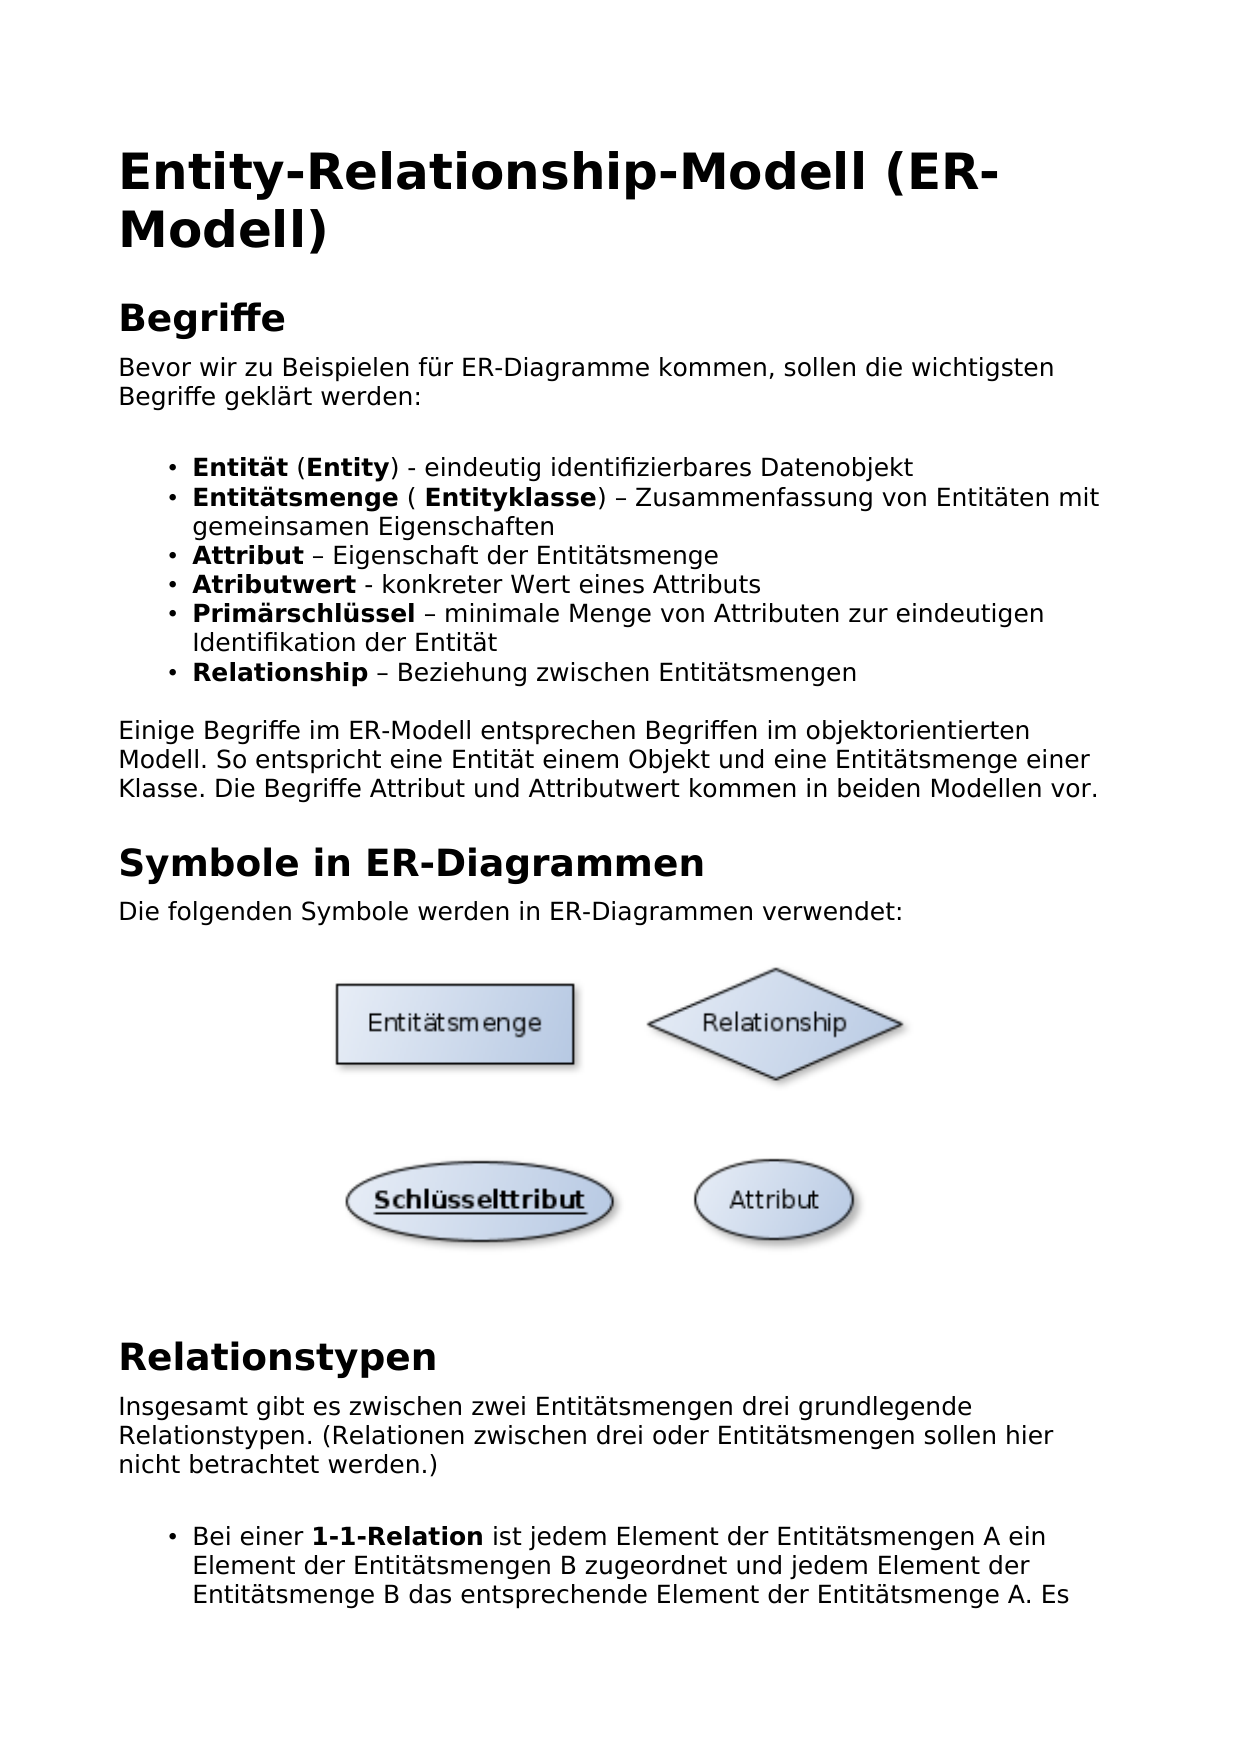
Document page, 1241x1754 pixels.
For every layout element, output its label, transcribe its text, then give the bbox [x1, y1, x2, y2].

list Entität (Entity) - eindeutig identifizierbares Datenobjekt [177, 453, 1122, 483]
list Atributwert - konkreter Wert eines Attributs [177, 570, 1122, 599]
list Bei einer 1-1-Relation ist jedem Element der Entitätsmengen A ein Element der Entitätsmengen B zugeordnet und jedem Element der Entitätsmenge B das entsprechende Element der Entitätsmenge A. Es [177, 1522, 1122, 1609]
text Einige Begriffe im ER-Modell entsprechen Begriffen im objektorientierten Modell. So entspricht eine Entität einem Objekt und eine Entitätsmenge einer Klasse. Die Begriffe Attribut und Attributwert kommen in beiden Modellen vor. [118, 716, 1122, 804]
picture [307, 939, 933, 1270]
text Insgesamt gibt es zwischen zwei Entitätsmengen drei grundlegende Relationstypen. (Relationen zwischen drei oder Entitätsmengen sollen hier nicht betrachtet werden.) [118, 1392, 1122, 1480]
subtitle Begriffe [118, 297, 1122, 341]
subtitle Symbole in ER-Diagrammen [118, 841, 1122, 885]
text Bevor wir zu Beispielen für ER-Diagramme kommen, sollen die wichtigsten Begriffe geklärt werden: [118, 353, 1122, 412]
subtitle Entity-Relationship-Modell (ER-Modell) [118, 143, 1122, 259]
text Die folgenden Symbole werden in ER-Diagrammen verwendet: [118, 897, 1122, 927]
list Primärschlüssel – minimale Menge von Attributen zur eindeutigen Identifikation der Entität [177, 599, 1122, 658]
subtitle Relationstypen [118, 1336, 1122, 1380]
list Entitätsmenge ( Entityklasse) – Zusammenfassung von Entitäten mit gemeinsamen Eigenschaften [177, 483, 1122, 541]
list Relationship – Beziehung zwischen Entitätsmengen [177, 658, 1122, 687]
list Attribut – Eigenschaft der Entitätsmenge [177, 541, 1122, 570]
